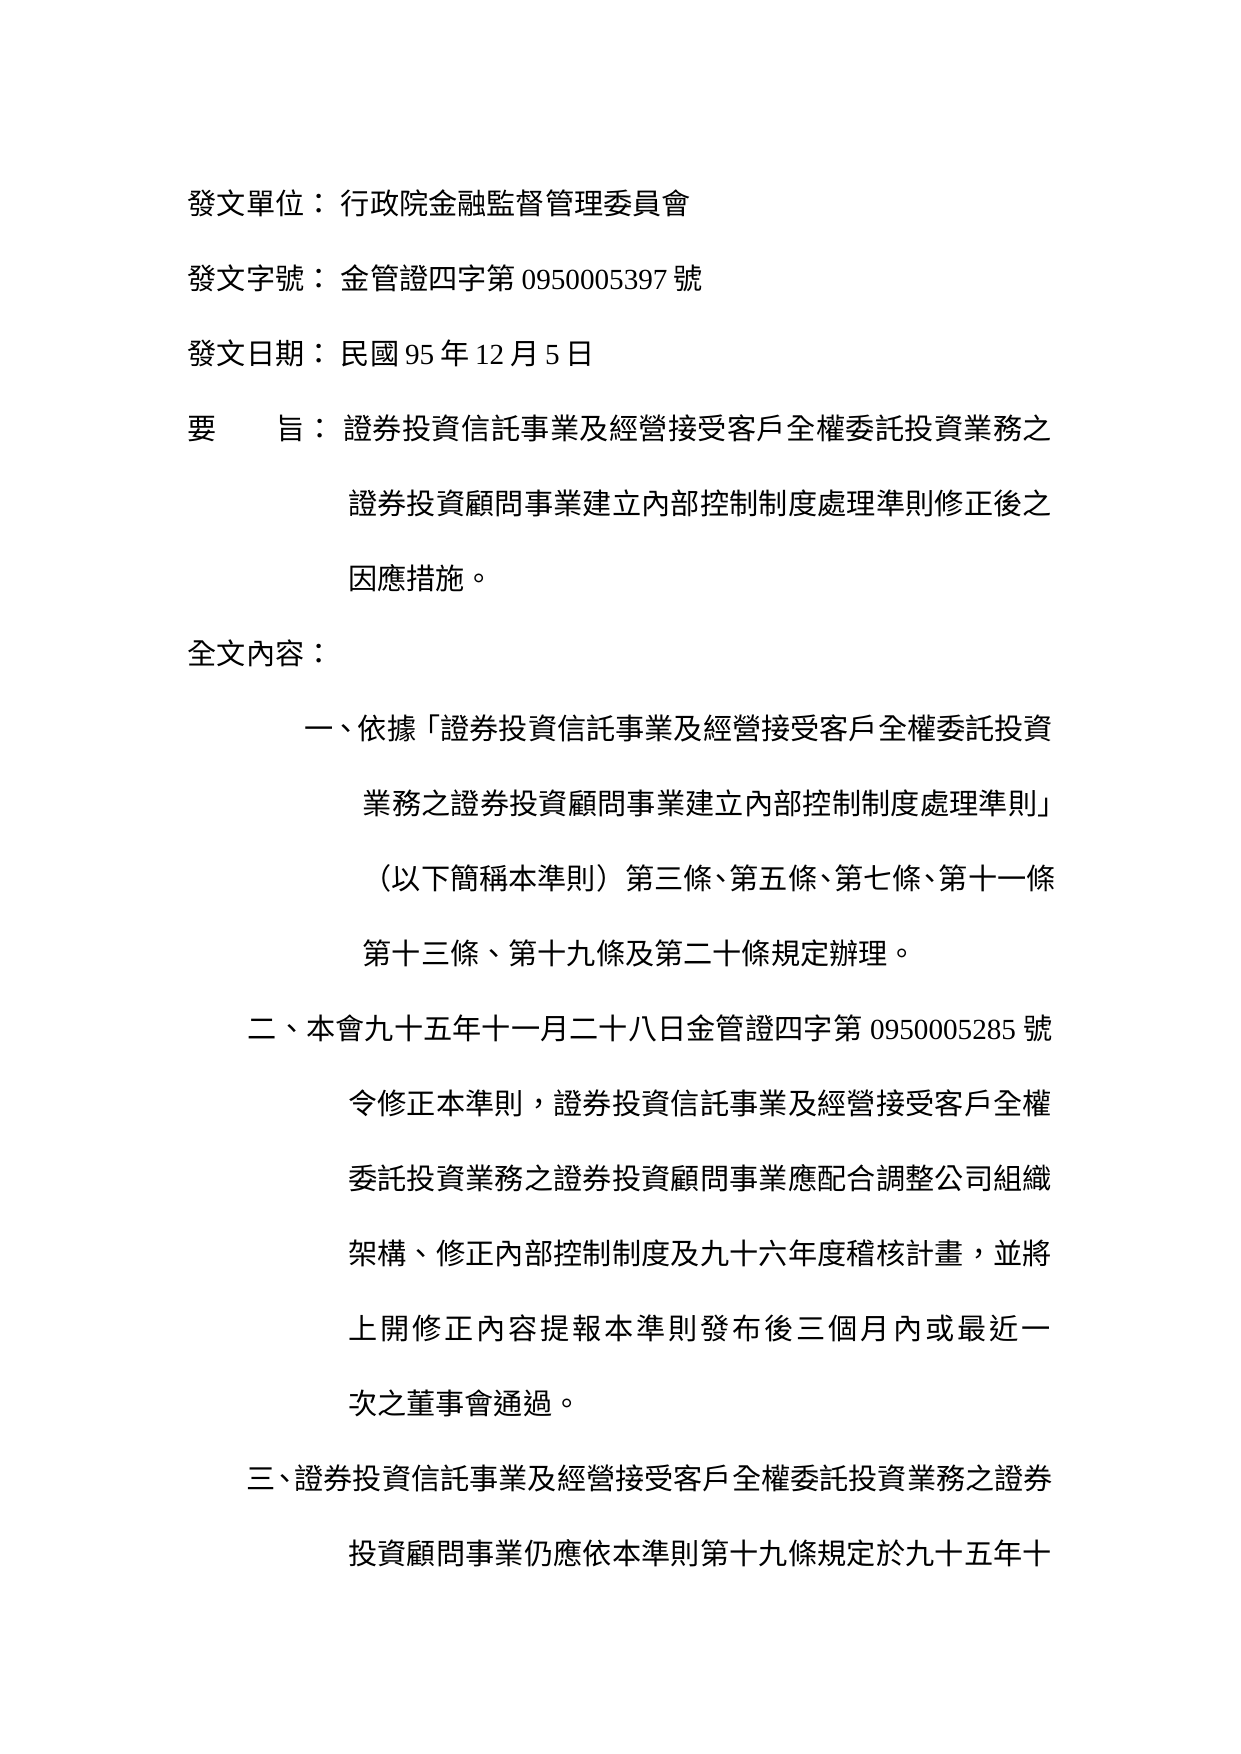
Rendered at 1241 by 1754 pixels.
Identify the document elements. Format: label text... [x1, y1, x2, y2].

text 發文日期： 民國95年12月5日 [187, 314, 1053, 389]
text 三、證券投資信託事業及經營接受客戶全權委託投資業務之證券投資顧問事業仍應依本準則第十九條規定於九十五年十 [187, 1439, 1053, 1589]
text 要 旨： 證券投資信託事業及經營接受客戶全權委託投資業務之證券投資顧問事業建立內部控制制度處理準則修正後之因應措施。 [187, 389, 1053, 614]
text 二、本會九十五年十一月二十八日金管證四字第0950005285 號令修正本準則，證券投資信託事業及經營接受客戶全權委託投資業務之證券投資顧問事業應配合調整公司組織架構、修正內部控制制度及九十六年度稽核計畫，並將上開修正內容提報本準則發布後三個月內或最近一 次之董事會通過。 [187, 989, 1053, 1439]
text 發文字號： 金管證四字第0950005397號 [187, 239, 1053, 314]
text 一、依據「證券投資信託事業及經營接受客戶全權委託投資業務之證券投資顧問事業建立內部控制制度處理準則」（以下簡稱本準則）第三條、第五條、第七條、第十一條、第十三條、第十九條及第二十條規定辦理。 [304, 689, 1053, 989]
text 全文內容： [187, 614, 1053, 689]
text 發文單位： 行政院金融監督管理委員會 [187, 164, 1053, 239]
